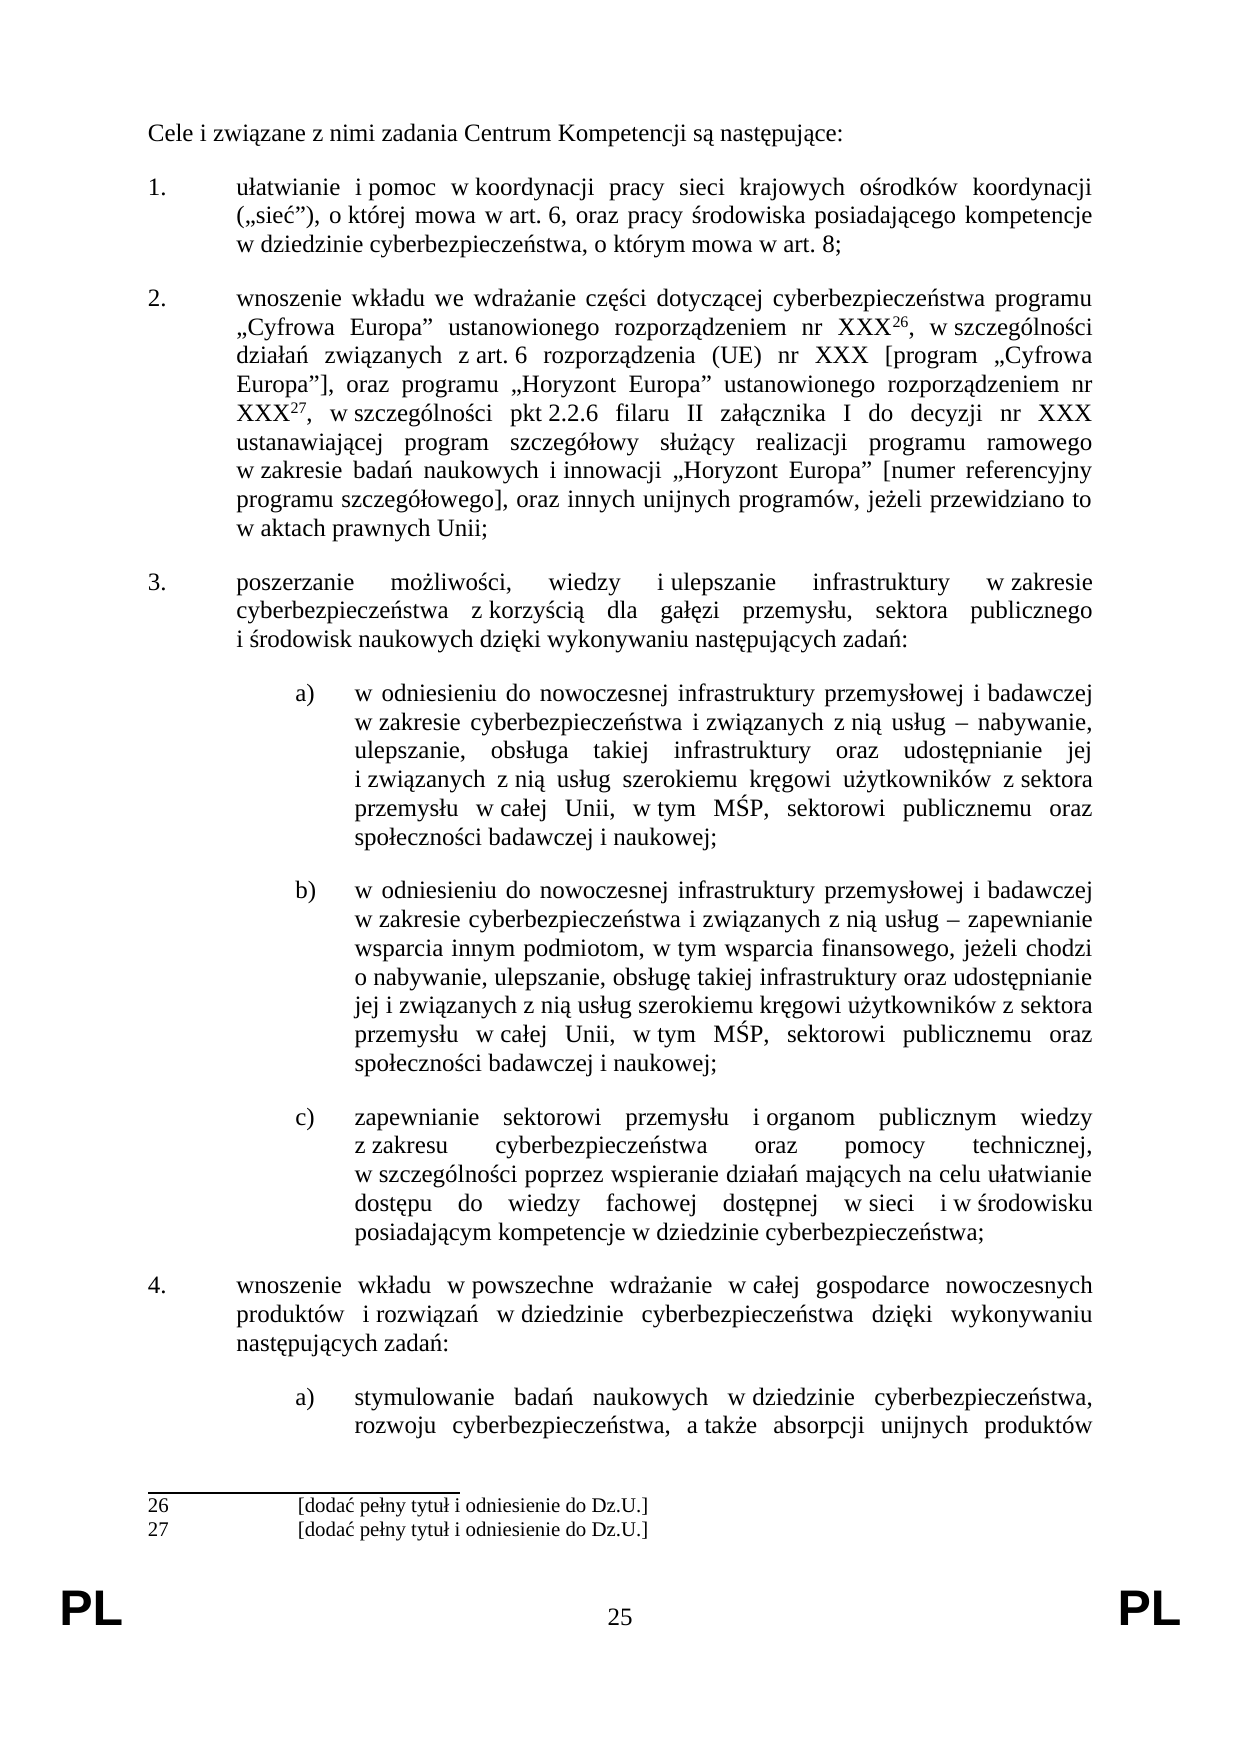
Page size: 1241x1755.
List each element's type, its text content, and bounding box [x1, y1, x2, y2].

text b) w odniesieniu do nowoczesnej infrastruktury przemysłowej i badawczej w zakresie cyberbezpieczeństwa i związanych z nią usług – zapewnianie wsparcia innym podmiotom, w tym wsparcia finansowego, jeżeli chodzi o nabywanie, ulepszanie, obsługę takiej infrastruktury oraz udostępnianie jej i związanych z nią usług szerokiemu kręgowi użytkowników z sektora przemysłu w całej Unii, w tym MŚP, sektorowi publicznemu oraz społeczności badawczej i naukowej; [295, 876, 1093, 1077]
text 3. poszerzanie możliwości, wiedzy i ulepszanie infrastruktury w zakresie cyberbezpieczeństwa z korzyścią dla gałęzi przemysłu, sektora publicznego i środowisk naukowych dzięki wykonywaniu następujących zadań: [148, 567, 1093, 653]
text [dodać pełny tytuł i odniesienie do Dz.U.] [148, 1493, 1093, 1517]
text 2. wnoszenie wkładu we wdrażanie części dotyczącej cyberbezpieczeństwa programu „Cyfrowa Europa” ustanowionego rozporządzeniem nr XXX, w szczególności działań związanych z art. 6 rozporządzenia (UE) nr XXX [program „Cyfrowa Europa”], oraz programu „Horyzont Europa” ustanowionego rozporządzeniem nr XXX, w szczególności pkt 2.2.6 filaru II załącznika I do decyzji nr XXX ustanawiającej program szczegółowy służący realizacji programu ramowego w zakresie badań naukowych i innowacji „Horyzont Europa” [numer referencyjny programu szczegółowego], oraz innych unijnych programów, jeżeli przewidziano to w aktach prawnych Unii; [148, 283, 1093, 542]
text 4. wnoszenie wkładu w powszechne wdrażanie w całej gospodarce nowoczesnych produktów i rozwiązań w dziedzinie cyberbezpieczeństwa dzięki wykonywaniu następujących zadań: [148, 1271, 1093, 1357]
text 1. ułatwianie i pomoc w koordynacji pracy sieci krajowych ośrodków koordynacji („sieć”), o której mowa w art. 6, oraz pracy środowiska posiadającego kompetencje w dziedzinie cyberbezpieczeństwa, o którym mowa w art. 8; [148, 172, 1093, 258]
text Cele i związane z nimi zadania Centrum Kompetencji są następujące: [148, 118, 1093, 147]
text [dodać pełny tytuł i odniesienie do Dz.U.] [148, 1517, 1093, 1541]
text a) stymulowanie badań naukowych w dziedzinie cyberbezpieczeństwa, rozwoju cyberbezpieczeństwa, a także absorpcji unijnych produktów [295, 1382, 1093, 1439]
text c) zapewnianie sektorowi przemysłu i organom publicznym wiedzy z zakresu cyberbezpieczeństwa oraz pomocy technicznej, w szczególności poprzez wspieranie działań mających na celu ułatwianie dostępu do wiedzy fachowej dostępnej w sieci i w środowisku posiadającym kompetencje w dziedzinie cyberbezpieczeństwa; [295, 1102, 1093, 1246]
text a) w odniesieniu do nowoczesnej infrastruktury przemysłowej i badawczej w zakresie cyberbezpieczeństwa i związanych z nią usług – nabywanie, ulepszanie, obsługa takiej infrastruktury oraz udostępnianie jej i związanych z nią usług szerokiemu kręgowi użytkowników z sektora przemysłu w całej Unii, w tym MŚP, sektorowi publicznemu oraz społeczności badawczej i naukowej; [295, 678, 1093, 851]
